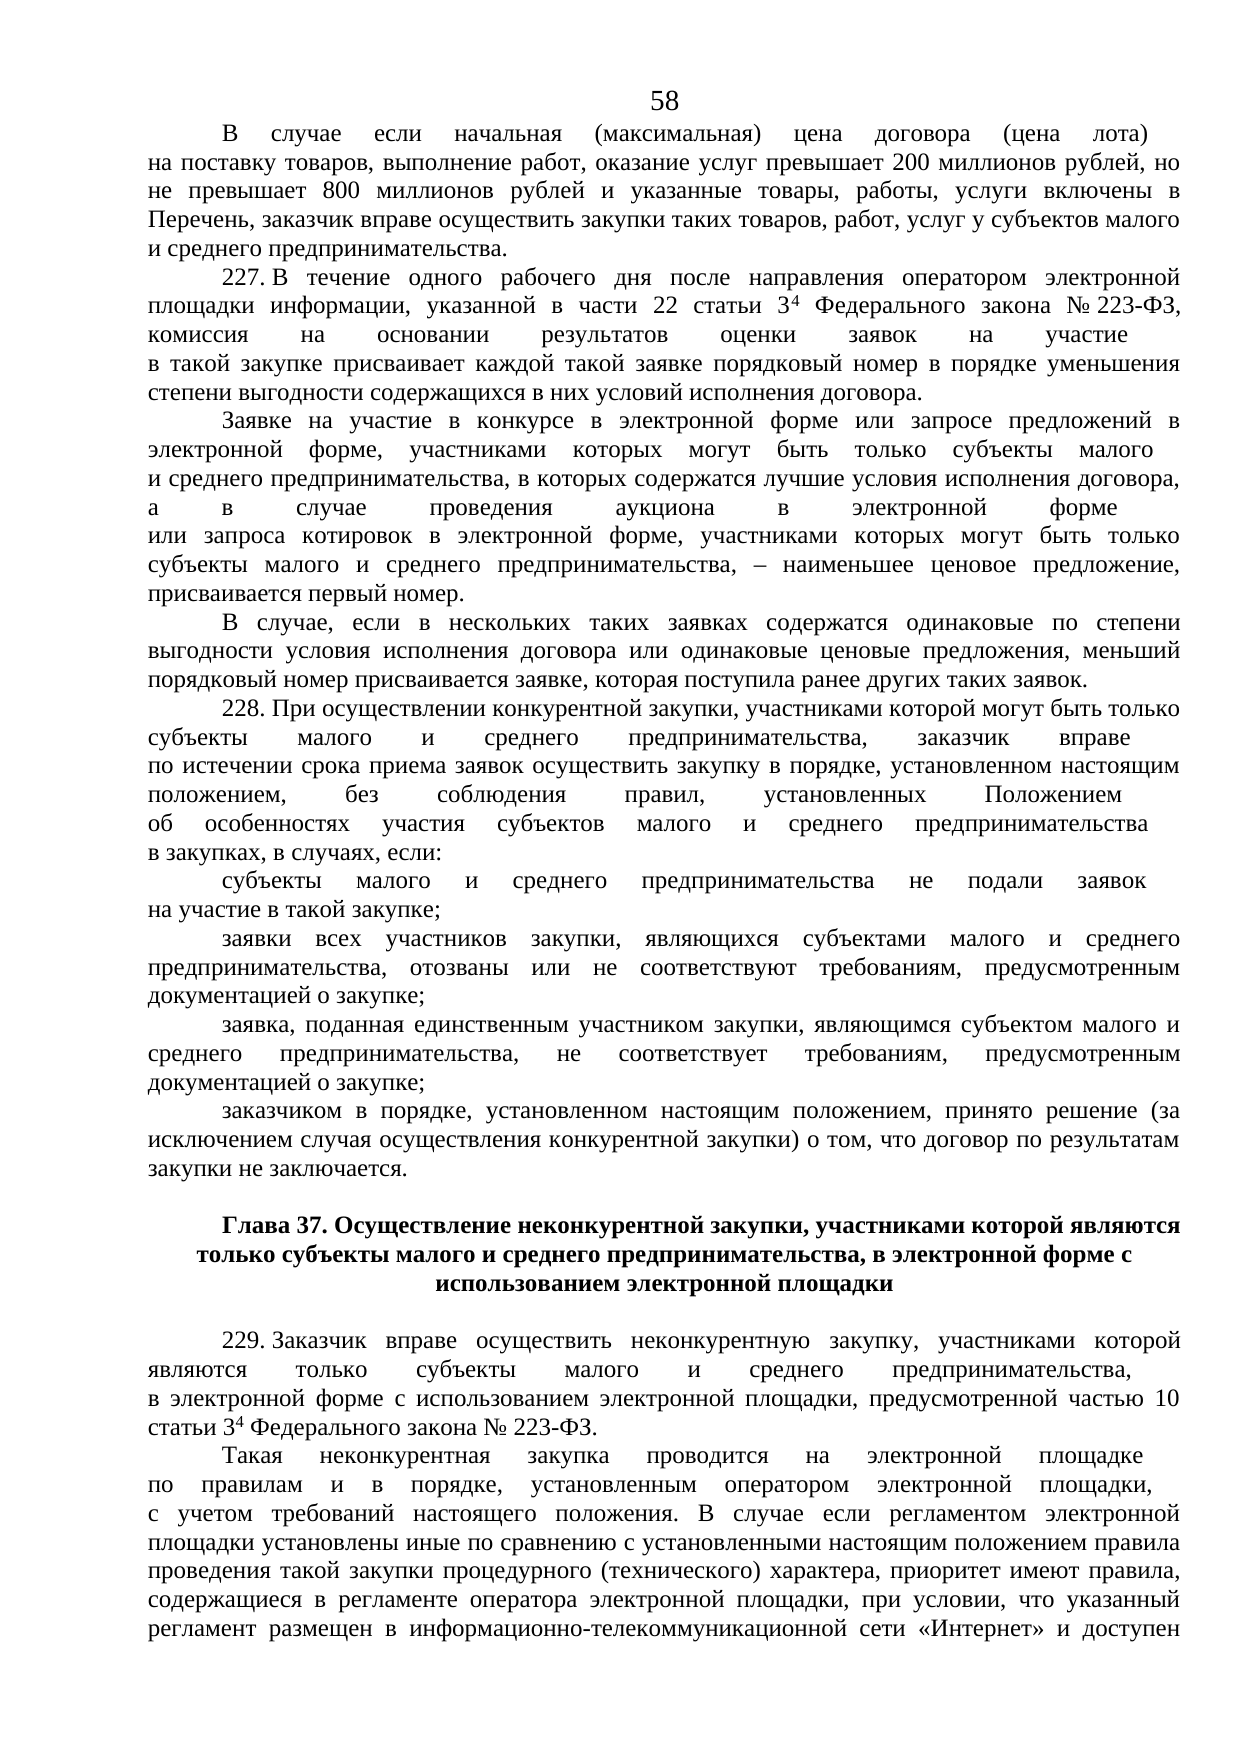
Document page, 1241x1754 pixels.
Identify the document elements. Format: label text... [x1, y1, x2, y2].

text заявка, поданная единственным участником закупки, являющимся субъектом малого и среднего предпринимательства, не соответствует требованиям, предусмотренным документацией о закупке; [148, 1009, 1181, 1096]
text Такая неконкурентная закупка проводится на электронной площадке по правилам и в порядке, установленным оператором электронной площадки, с учетом требований настоящего положения. В случае если регламентом электронной площадки установлены иные по сравнению с установленными настоящим положением правила проведения такой закупки процедурного (технического) характера, приоритет имеют правила, содержащиеся в регламенте оператора электронной площадки, при условии, что указанный регламент размещен в информационно-телекоммуникационной сети «Интернет» и доступен [148, 1441, 1181, 1642]
text субъекты малого и среднего предпринимательства не подали заявок на участие в такой закупке; [148, 866, 1181, 923]
text В случае, если в нескольких таких заявках содержатся одинаковые по степени выгодности условия исполнения договора или одинаковые ценовые предложения, меньший порядковый номер присваивается заявке, которая поступила ранее других таких заявок. [148, 607, 1181, 693]
text заказчиком в порядке, установленном настоящим положением, принято решение (за исключением случая осуществления конкурентной закупки) о том, что договор по результатам закупки не заключается. [148, 1096, 1181, 1182]
text 227. В течение одного рабочего дня после направления оператором электронной площадки информации, указанной в части 22 статьи 34 Федерального закона № 223-ФЗ, комиссия на основании результатов оценки заявок на участие в такой закупке присваивает каждой такой заявке порядковый номер в порядке уменьшения степени выгодности содержащихся в них условий исполнения договора. [148, 262, 1181, 406]
text заявки всех участников закупки, являющихся субъектами малого и среднего предпринимательства, отозваны или не соответствуют требованиям, предусмотренным документацией о закупке; [148, 923, 1181, 1009]
text В случае если начальная (максимальная) цена договора (цена лота) на поставку товаров, выполнение работ, оказание услуг превышает 200 миллионов рублей, но не превышает 800 миллионов рублей и указанные товары, работы, услуги включены в Перечень, заказчик вправе осуществить закупки таких товаров, работ, услуг у субъектов малого и среднего предпринимательства. [148, 118, 1181, 262]
text 229. Заказчик вправе осуществить неконкурентную закупку, участниками которой являются только субъекты малого и среднего предпринимательства, в электронной форме с использованием электронной площадки, предусмотренной частью 10 статьи 34 Федерального закона № 223-ФЗ. [148, 1326, 1181, 1441]
text Глава 37. Осуществление неконкурентной закупки, участниками которой являются только субъекты малого и среднего предпринимательства, в электронной форме с использованием электронной площадки [148, 1211, 1181, 1297]
text Заявке на участие в конкурсе в электронной форме или запросе предложений в электронной форме, участниками которых могут быть только субъекты малого и среднего предпринимательства, в которых содержатся лучшие условия исполнения договора, а в случае проведения аукциона в электронной форме или запроса котировок в электронной форме, участниками которых могут быть только субъекты малого и среднего предпринимательства, – наименьшее ценовое предложение, присваивается первый номер. [148, 406, 1181, 607]
text 228. При осуществлении конкурентной закупки, участниками которой могут быть только субъекты малого и среднего предпринимательства, заказчик вправе по истечении срока приема заявок осуществить закупку в порядке, установленном настоящим положением, без соблюдения правил, установленных Положением об особенностях участия субъектов малого и среднего предпринимательства в закупках, в случаях, если: [148, 693, 1181, 866]
